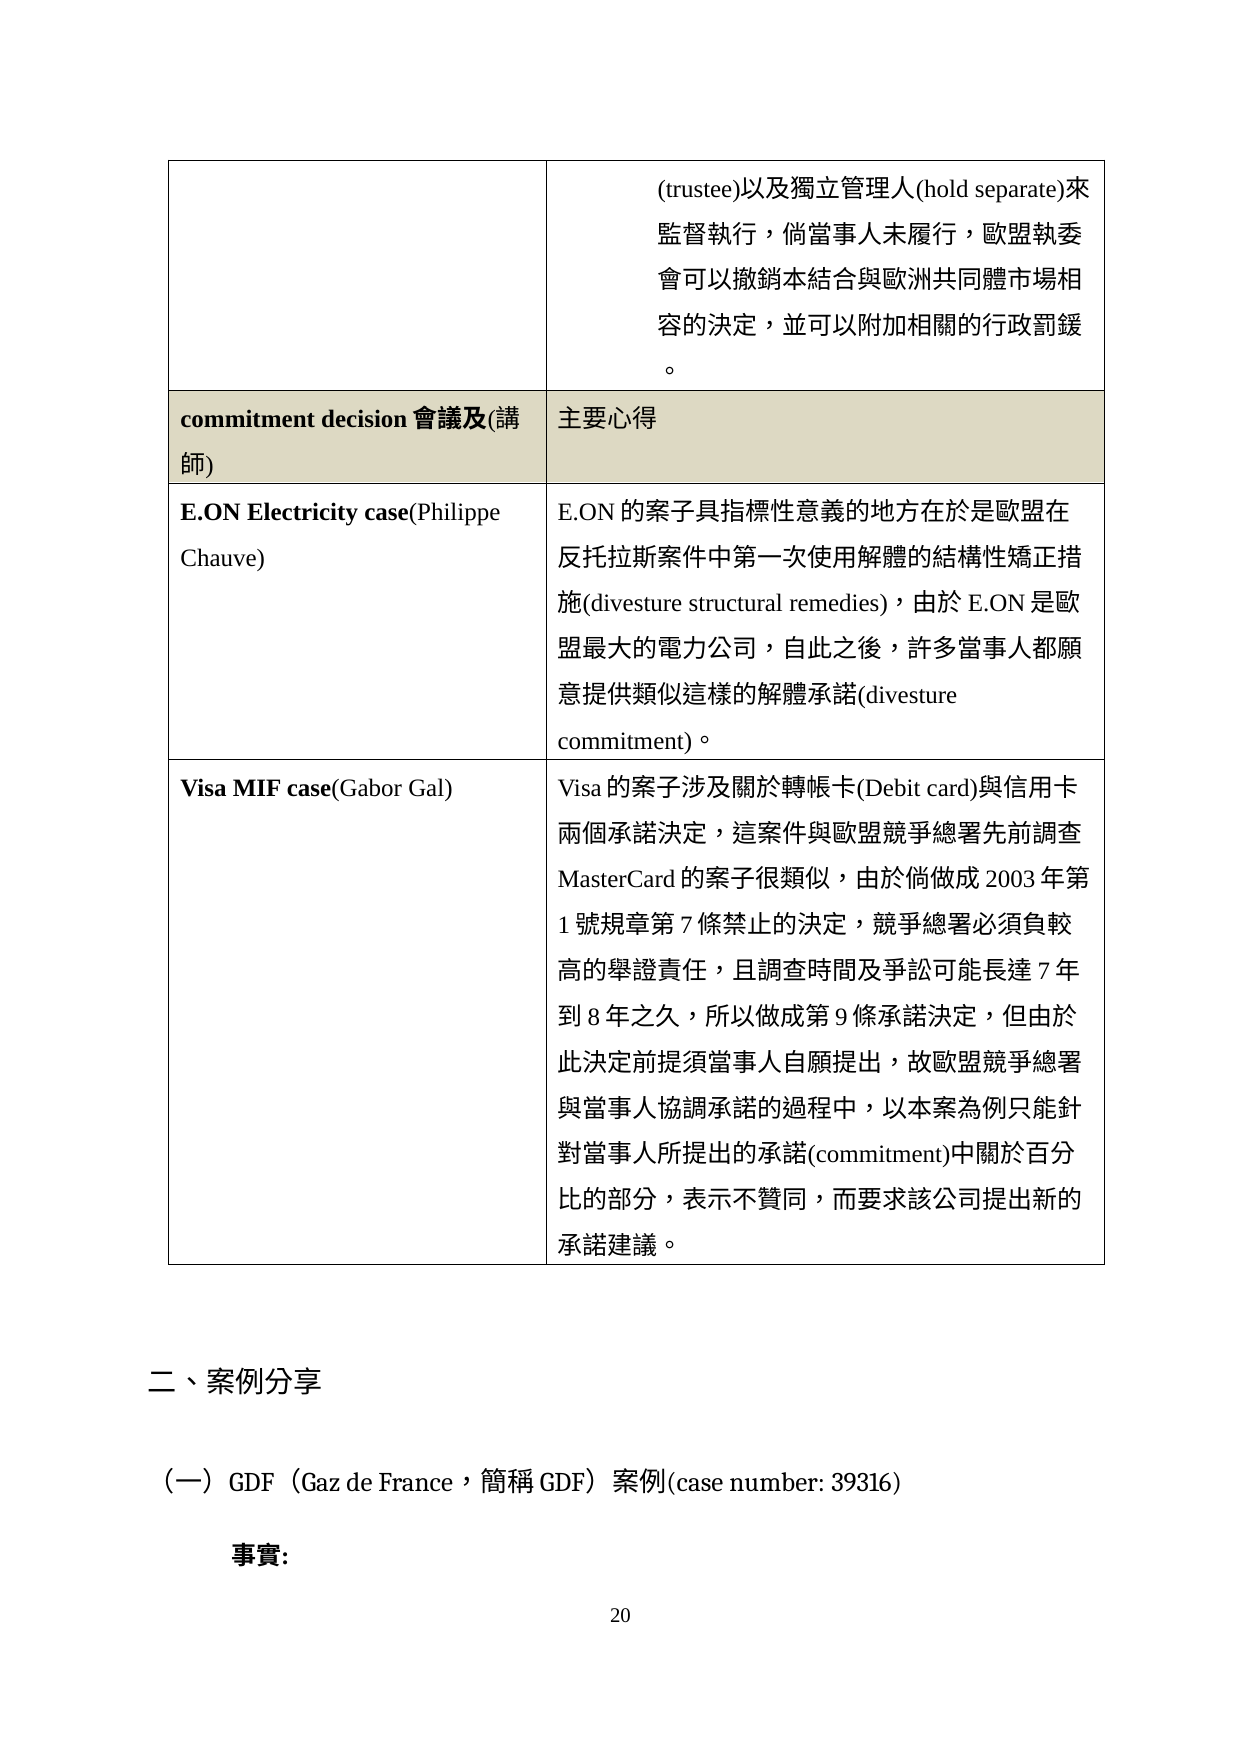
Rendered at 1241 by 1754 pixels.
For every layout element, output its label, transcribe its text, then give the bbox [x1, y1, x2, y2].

table_cell E.ON的案子具指標性意義的地方在於是歐盟在反托拉斯案件中第一次使用解體的結構性矯正措施(divesture structural remedies)，由於E.ON是歐盟最大的電力公司，自此之後，許多當事人都願意提供類似這樣的解體承諾(divesture commitment)。 [547, 484, 1104, 758]
text 事實: [231, 1523, 1092, 1575]
table_cell Visa的案子涉及關於轉帳卡(Debit card)與信用卡兩個承諾決定，這案件與歐盟競爭總署先前調查MasterCard的案子很類似，由於倘做成2003年第1號規章第7條禁止的決定，競爭總署必須負較高的舉證責任，且調查時間及爭訟可能長達7年到8年之久，所以做成第9條承諾決定，但由於此決定前提須當事人自願提出，故歐盟競爭總署與當事人協調承諾的過程中，以本案為例只能針對當事人所提出的承諾(commitment)中關於百分比的部分，表示不贊同，而要求該公司提出新的承諾建議。 [547, 760, 1104, 1264]
table_cell E.ON Electricity case(Philippe Chauve) [169, 484, 546, 758]
table_cell 主要心得 [547, 391, 1104, 482]
table_cell commitment decision會議及(講師) [169, 391, 546, 482]
table_cell [169, 161, 546, 390]
subtitle 二、案例分享 [148, 1342, 1092, 1417]
table_cell (trustee)以及獨立管理人(hold separate)來監督執行，倘當事人未履行，歐盟執委會可以撤銷本結合與歐洲共同體市場相容的決定，並可以附加相關的行政罰鍰。 [547, 161, 1104, 390]
subtitle （一）GDF（Gaz de France，簡稱GDF）案例(case number: 39316) [148, 1442, 1092, 1517]
table_cell Visa MIF case(Gabor Gal) [169, 760, 546, 1264]
